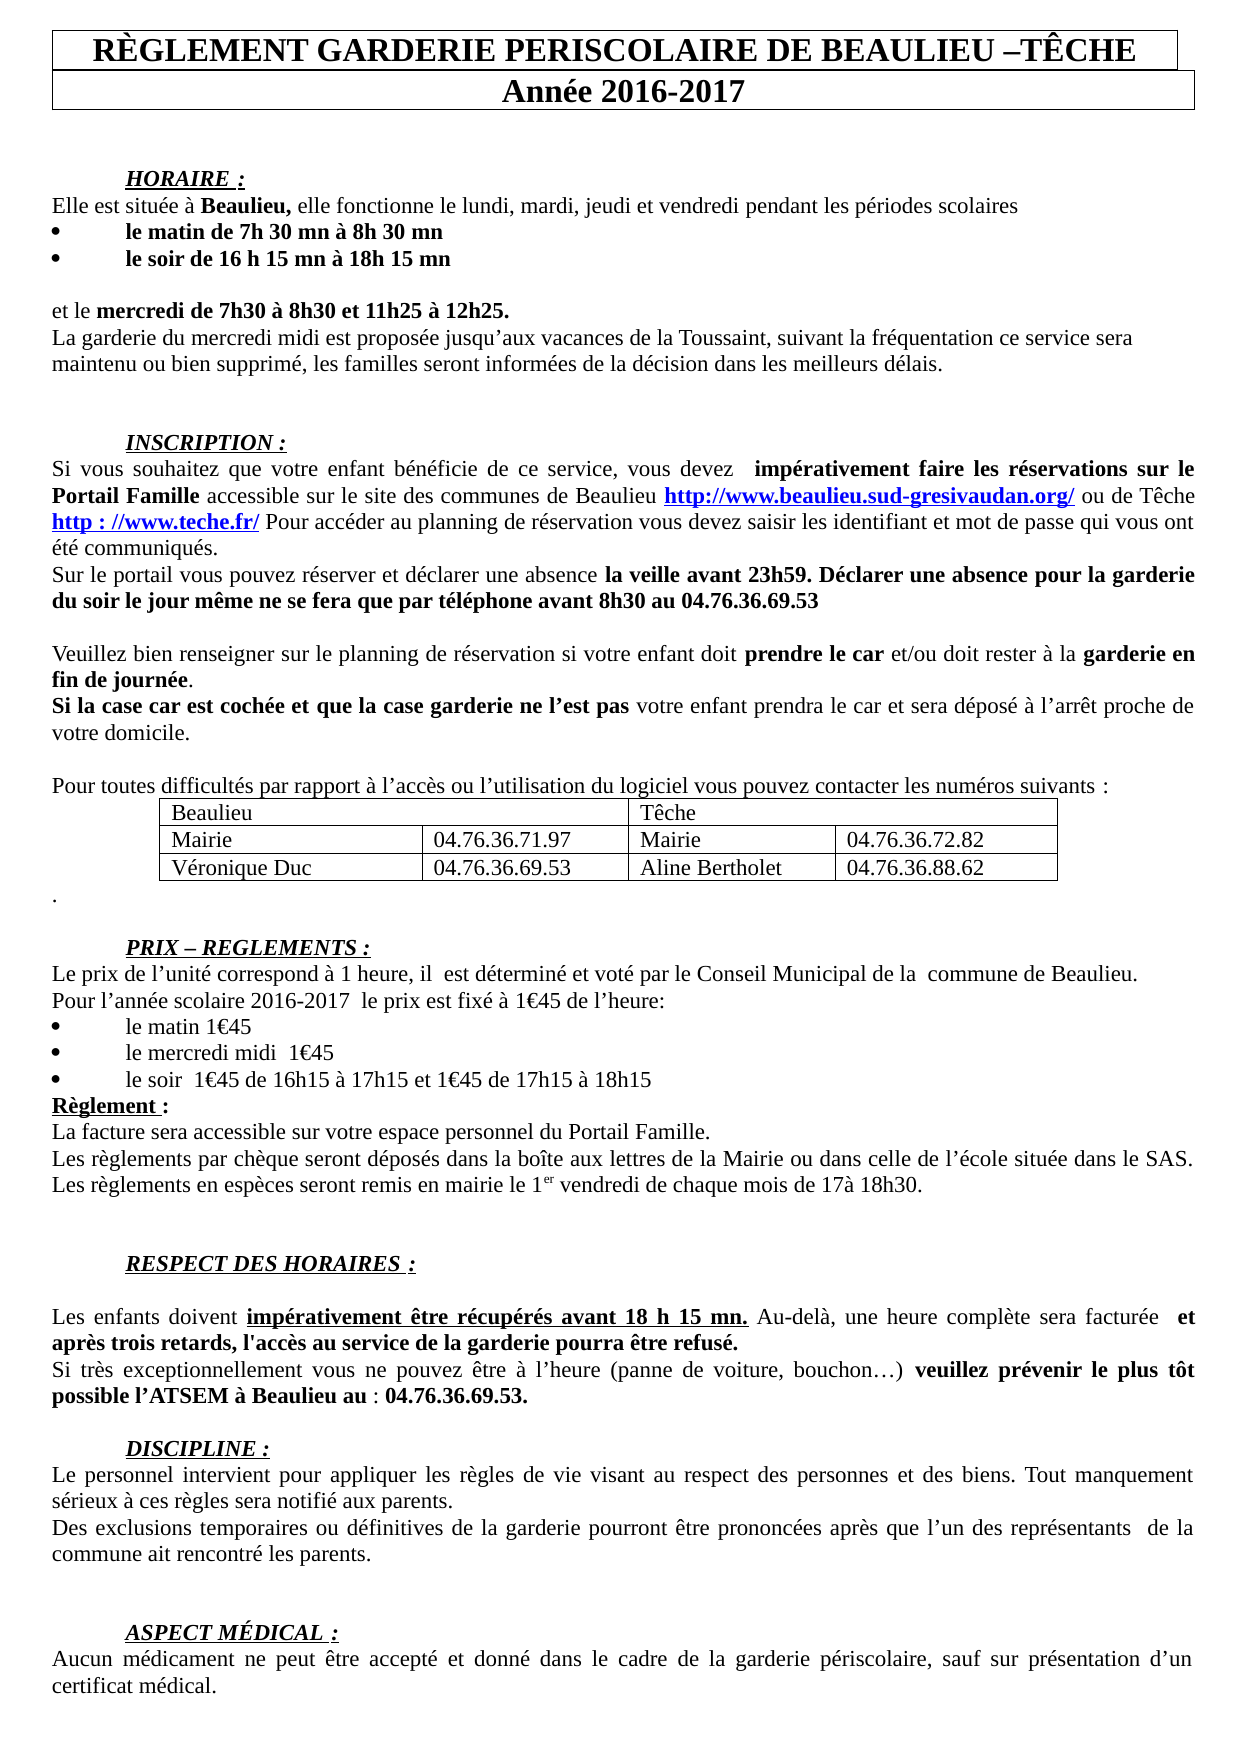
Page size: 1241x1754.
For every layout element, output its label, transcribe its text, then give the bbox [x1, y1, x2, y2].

list le mercredi midi 1€45 [52, 1039, 1195, 1066]
text Pour toutes difficultés par rapport à l’accès ou l’utilisation du logiciel vous pouvez contacter les numéros suivants : [52, 772, 1195, 798]
text DISCIPLINE : [52, 1435, 1195, 1461]
text La garderie du mercredi midi est proposée jusqu’aux vacances de la Toussaint, suivant la fréquentation ce service sera maintenu ou bien supprimé, les familles seront informées de la décision dans les meilleurs délais. [52, 324, 1195, 376]
text Aucun médicament ne peut être accepté et donné dans le cadre de la garderie périscolaire, sauf sur présentation d’un certificat médical. [52, 1646, 1195, 1698]
text Sur le portail vous pouvez réserver et déclarer une absence la veille avant 23h59. Déclarer une absence pour la garderie du soir le jour même ne se fera que par téléphone avant 8h30 au 04.76.36.69.53 [52, 561, 1195, 613]
table_cell Véronique Duc [160, 854, 422, 880]
text Pour l’année scolaire 2016-2017 le prix est fixé à 1€45 de l’heure: [52, 987, 1195, 1013]
text Des exclusions temporaires ou définitives de la garderie pourront être prononcées après que l’un des représentants de la commune ait rencontré les parents. [52, 1514, 1195, 1566]
list le matin 1€45 [52, 1013, 1195, 1039]
table_header Beaulieu [160, 799, 628, 825]
text Les règlements par chèque seront déposés dans la boîte aux lettres de la Mairie ou dans celle de l’école située dans le SAS. Les règlements en espèces seront remis en mairie le 1er vendredi de chaque mois de 17à 18h30. [52, 1145, 1195, 1197]
text La facture sera accessible sur votre espace personnel du Portail Famille. [52, 1118, 1195, 1145]
table_cell 04.76.36.88.62 [836, 854, 1057, 880]
text Le prix de l’unité correspond à 1 heure, il est déterminé et voté par le Conseil Municipal de la commune de Beaulieu. [52, 960, 1195, 987]
text . [52, 881, 1195, 908]
text Le personnel intervient pour appliquer les règles de vie visant au respect des personnes et des biens. Tout manquement sérieux à ces règles sera notifié aux parents. [52, 1461, 1195, 1514]
text Si la case car est cochée et que la case garderie ne l’est pas votre enfant prendra le car et sera déposé à l’arrêt proche de votre domicile. [52, 693, 1195, 745]
subtitle le matin de 7h 30 mn à 8h 30 mn [52, 218, 1195, 244]
text Règlement : [52, 1092, 1195, 1118]
list le soir de 16 h 15 mn à 18h 15 mn [52, 244, 1195, 271]
list le soir 1€45 de 16h15 à 17h15 et 1€45 de 17h15 à 18h15 [52, 1066, 1195, 1092]
text ASPECT MÉDICAL : [52, 1619, 1195, 1646]
table_cell 04.76.36.69.53 [423, 854, 628, 880]
text PRIX – REGLEMENTS : [52, 934, 1195, 960]
table_cell 04.76.36.71.97 [423, 826, 628, 853]
table_header Têche [629, 799, 1057, 825]
text et le mercredi de 7h30 à 8h30 et 11h25 à 12h25. [52, 297, 1195, 324]
table_cell Mairie [629, 826, 835, 853]
text Si vous souhaitez que votre enfant bénéficie de ce service, vous devez impérativement faire les réservations sur le Portail Famille accessible sur le site des communes de Beaulieu http://www.beaulieu.sud-gresivaudan.org/ ou de Têche http : //www.teche.fr/ Pour accéder au planning de réservation vous devez saisir les identifiant et mot de passe qui vous ont été communiqués. [52, 455, 1195, 561]
subtitle HORAIRE : [52, 166, 1195, 192]
table_cell Mairie [160, 826, 422, 853]
text INSCRIPTION : [52, 429, 1195, 455]
subtitle RÈGLEMENT GARDERIE PERISCOLAIRE DE BEAULIEU –TÊCHE [53, 31, 1177, 69]
text Veuillez bien renseigner sur le planning de réservation si votre enfant doit prendre le car et/ou doit rester à la garderie en fin de journée. [52, 640, 1195, 693]
text Si très exceptionnellement vous ne pouvez être à l’heure (panne de voiture, bouchon…) veuillez prévenir le plus tôt possible l’ATSEM à Beaulieu au : 04.76.36.69.53. [52, 1356, 1195, 1408]
text Les enfants doivent impérativement être récupérés avant 18 h 15 mn. Au-delà, une heure complète sera facturée et après trois retards, l'accès au service de la garderie pourra être refusé. [52, 1303, 1195, 1356]
subtitle Elle est située à Beaulieu, elle fonctionne le lundi, mardi, jeudi et vendredi pendant les périodes scolaires [52, 192, 1195, 218]
subtitle Année 2016-2017 [53, 71, 1194, 109]
table_cell 04.76.36.72.82 [836, 826, 1057, 853]
table_cell Aline Bertholet [629, 854, 835, 880]
text RESPECT DES HORAIRES : [52, 1250, 1195, 1277]
